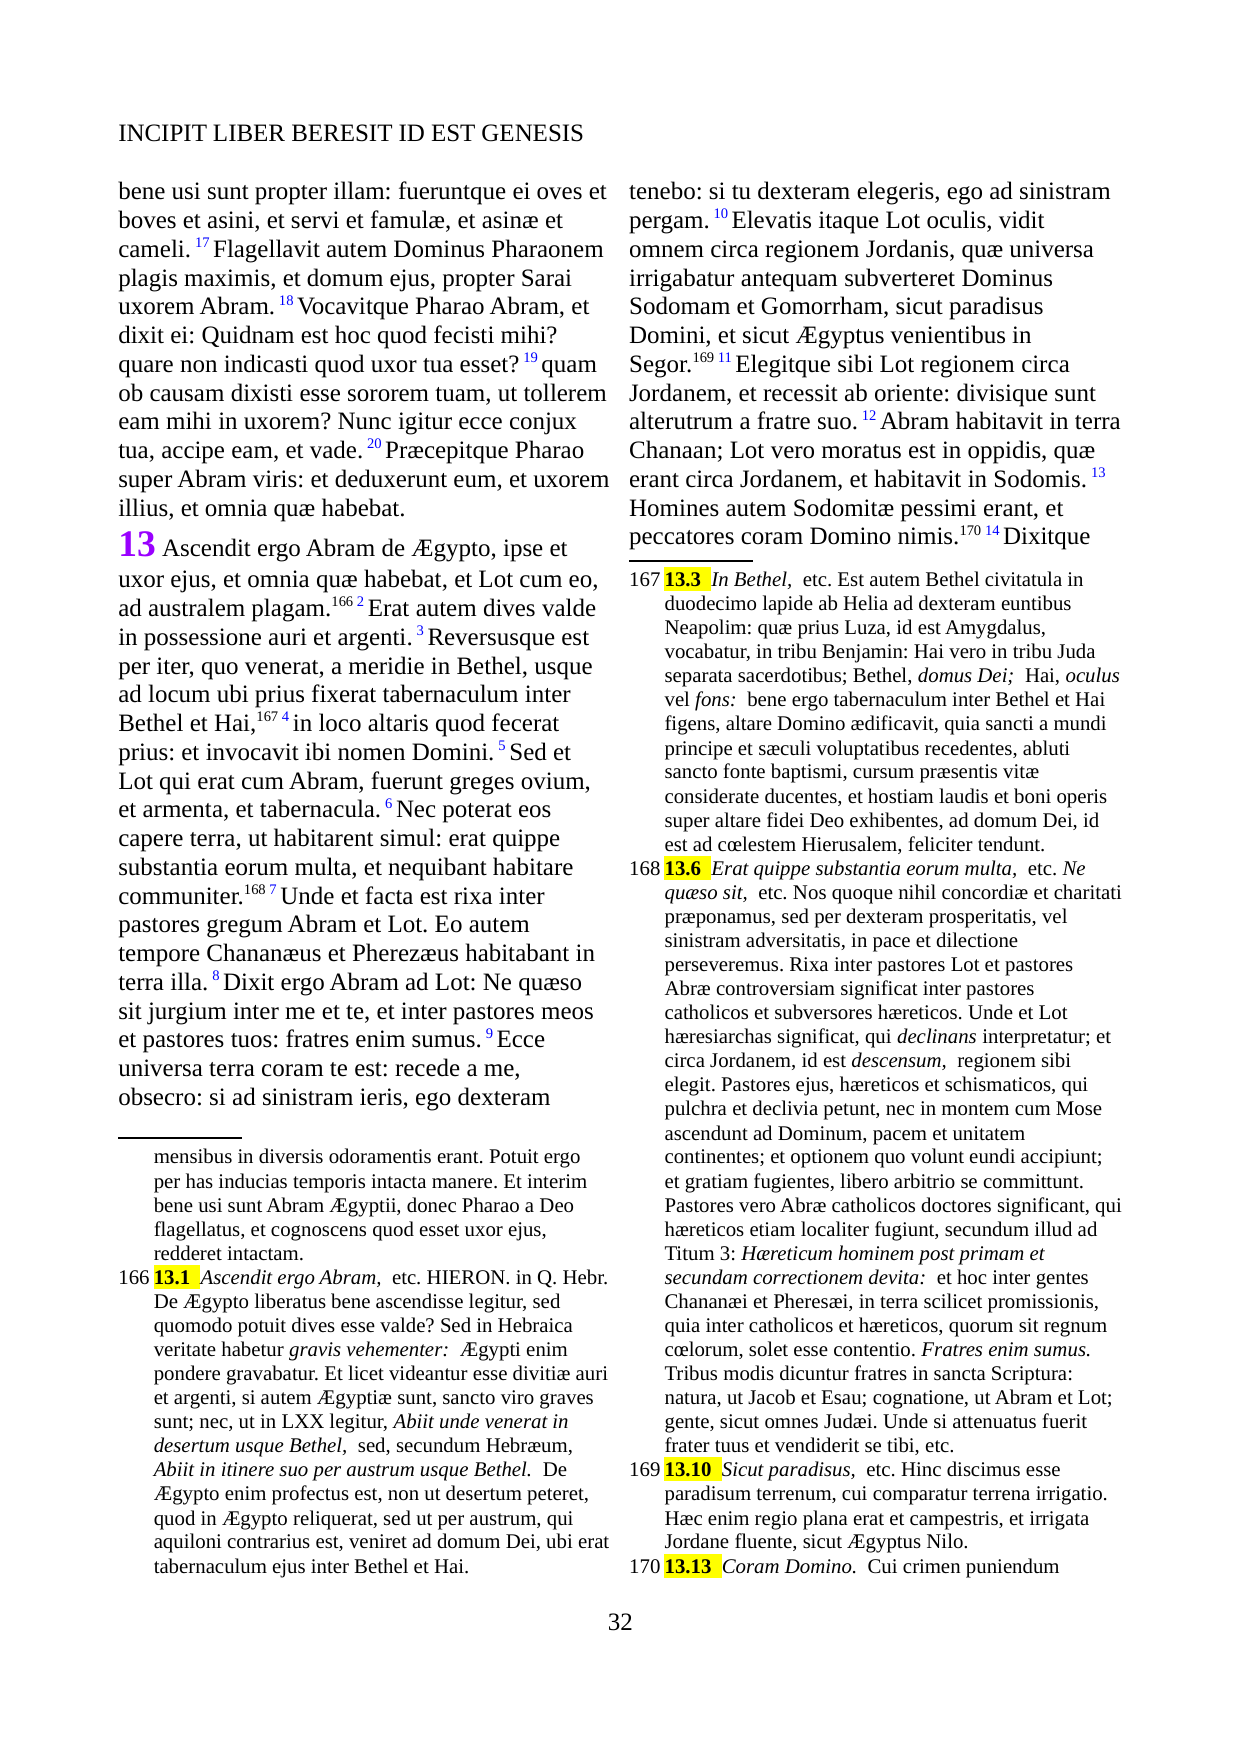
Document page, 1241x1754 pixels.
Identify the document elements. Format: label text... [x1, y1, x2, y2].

text 12 Dixit autem Dominus ad Abram: Egredere de terra tua, et de cognatione tua, et de domo patris tui, et veni in terram quam monstrabo tibi. 2 Faciamque te in gentem magnam, et benedicam tibi, et magnificabo nomen tuum, erisque benedictus. 3 Benedicam benedicentibus tibi, et maledicam maledicentibus tibi, atque in te benedicentur universæ cognationes terræ. 4 Egressus est itaque Abram sicut præceperat ei Dominus, et ivit cum eo Lot: septuaginta quinque annorum erat Abram cum egrederetur de Haran. 5 Tulitque Sarai uxorem suam, et Lot filium fratris sui, universamque substantiam quam possederant, et animas quas fecerant in Haran: et egressi sunt ut irent in terram Chanaan. Cumque venissent in eam, 6 pertransivit Abram terram usque ad locum Sichem, usque ad convallem illustrem: Chananæus autem tunc erat in terra. 7 Apparuit autem Dominus Abram, et dixit ei: Semini tuo dabo terram hanc. Qui ædificavit ibi altare Domino, qui apparuerat ei. 8 Et inde transgrediens ad montem, qui erat contra orientem Bethel, tetendit ibi tabernaculum suum, ab occidente habens Bethel, et ab oriente Hai: ædificavit quoque ibi altare Domino, et invocavit nomen ejus. 9 Perrexitque Abram vadens, et ultra progrediens ad meridiem. 10 Facta est autem fames in terra: descenditque Abram in Ægyptum, ut peregrinaretur ibi: prævaluerat enim fames in terra. 11 Cumque prope esset ut ingrederetur Ægyptum, dixit Sarai uxori suæ: Novi quod pulchra sis mulier: 12 et quod cum viderint te Ægyptii, dicturi sunt: Uxor ipsius est: et interficient me, et te reservabunt. 13 Dic ergo, obsecro te, quod soror mea sis: ut bene sit mihi propter te, et vivat anima mea ob gratiam tui. 14 Cum itaque ingressus esset Abram Ægyptum, viderunt Ægyptii mulierem quod esset pulchra nimis. 15 Et nuntiaverunt principes Pharaoni, et laudaverunt eam apud illum: et sublata est mulier in domum Pharaonis. 16 Abram vero bene usi sunt propter illam: fueruntque ei oves et boves et asini, et servi et famulæ, et asinæ et cameli. 17 Flagellavit autem Dominus Pharaonem plagis maximis, et domum ejus, propter Sarai uxorem Abram. 18 Vocavitque Pharao Abram, et dixit ei: Quidnam est hoc quod fecisti mihi? quare non indicasti quod uxor tua esset? 19 quam ob causam dixisti esse sororem tuam, ut tollerem eam mihi in uxorem? Nunc igitur ecce conjux tua, accipe eam, et vade. 20 Præcepitque Pharao super Abram viris: et deduxerunt eum, et uxorem illius, et omnia quæ habebat. [118, 176, 611, 521]
text 13 Ascendit ergo Abram de Ægypto, ipse et uxor ejus, et omnia quæ habebat, et Lot cum eo, ad australem plagam. 2 Erat autem dives valde in possessione auri et argenti. 3 Reversusque est per iter, quo venerat, a meridie in Bethel, usque ad locum ubi prius fixerat tabernaculum inter Bethel et Hai, 4 in loco altaris quod fecerat prius: et invocavit ibi nomen Domini. 5 Sed et Lot qui erat cum Abram, fuerunt greges ovium, et armenta, et tabernacula. 6 Nec poterat eos capere terra, ut habitarent simul: erat quippe substantia eorum multa, et nequibant habitare communiter. 7 Unde et facta est rixa inter pastores gregum Abram et Lot. Eo autem tempore Chananæus et Pherezæus habitabant in terra illa. 8 Dixit ergo Abram ad Lot: Ne quæso sit jurgium inter me et te, et inter pastores meos et pastores tuos: fratres enim sumus. 9 Ecce universa terra coram te est: recede a me, obsecro: si ad sinistram ieris, ego dexteram tenebo: si tu dexteram elegeris, ego ad sinistram pergam. 10 Elevatis itaque Lot oculis, vidit omnem circa regionem Jordanis, quæ universa irrigabatur antequam subverteret Dominus Sodomam et Gomorrham, sicut paradisus Domini, et sicut Ægyptus venientibus in Segor. 11 Elegitque sibi Lot regionem circa Jordanem, et recessit ab oriente: divisique sunt alterutrum a fratre suo. 12 Abram habitavit in terra Chanaan; Lot vero moratus est in oppidis, quæ erant circa Jordanem, et habitavit in Sodomis. 13 Homines autem Sodomitæ pessimi erant, et peccatores coram Domino nimis. 14 Dixitque Dominus ad Abram, postquam divisus est ab eo Lot: Leva oculos tuos et vide a loco, in quo nunc es, ad aquilonem et meridiem, ad orientem et occidentem. 15 Omnem terram, quam conspicis, tibi dabo, et semini tuo usque in sempiternum. 16 Faciamque semen tuum sicut pulverem terræ: si quis potest hominum numerare pulverem terræ, semen quoque tuum numerare poterit. 17 Surge, et perambula terram in longitudine et in latitudine sua: quia tibi daturus sum eam. 18 Movens igitur tabernaculum suum Abram, venit, et habitavit juxta convallem Mambre, quæ est in Hebron: ædificavitque ibi altare Domino. [629, 176, 1122, 550]
text mensibus in diversis odoramentis erant. Potuit ergo per has inducias temporis intacta manere. Et interim bene usi sunt Abram Ægyptii, donec Pharao a Deo flagellatus, et cognoscens quod esset uxor ejus, redderet intactam. [118, 1144, 611, 1265]
text 13.13 Coram Domino. Cui crimen puniendum [629, 1553, 1122, 1578]
text 13.3 In Bethel, etc. Est autem Bethel civitatula in duodecimo lapide ab Helia ad dexteram euntibus Neapolim: quæ prius Luza, id est Amygdalus, vocabatur, in tribu Benjamin: Hai vero in tribu Juda separata sacerdotibus; Bethel, domus Dei; Hai, oculus vel fons: bene ergo tabernaculum inter Bethel et Hai figens, altare Domino ædificavit, quia sancti a mundi principe et sæculi voluptatibus recedentes, abluti sancto fonte baptismi, cursum præsentis vitæ considerate ducentes, et hostiam laudis et boni operis super altare fidei Deo exhibentes, ad domum Dei, id est ad cœlestem Hierusalem, feliciter tendunt. [629, 567, 1122, 856]
text 13.10 Sicut paradisus, etc. Hinc discimus esse paradisum terrenum, cui comparatur terrena irrigatio. Hæc enim regio plana erat et campestris, et irrigata Jordane fluente, sicut Ægyptus Nilo. [629, 1457, 1122, 1553]
text 13.6 Erat quippe substantia eorum multa, etc. Ne quæso sit, etc. Nos quoque nihil concordiæ et charitati præponamus, sed per dexteram prosperitatis, vel sinistram adversitatis, in pace et dilectione perseveremus. Rixa inter pastores Lot et pastores Abræ controversiam significat inter pastores catholicos et subversores hæreticos. Unde et Lot hæresiarchas significat, qui declinans interpretatur; et circa Jordanem, id est descensum, regionem sibi elegit. Pastores ejus, hæreticos et schismaticos, qui pulchra et declivia petunt, nec in montem cum Mose ascendunt ad Dominum, pacem et unitatem continentes; et optionem quo volunt eundi accipiunt; et gratiam fugientes, libero arbitrio se committunt. Pastores vero Abræ catholicos doctores significant, qui hæreticos etiam localiter fugiunt, secundum illud ad Titum 3: Hæreticum hominem post primam et secundam correctionem devita: et hoc inter gentes Chananæi et Pheresæi, in terra scilicet promissionis, quia inter catholicos et hæreticos, quorum sit regnum cœlorum, solet esse contentio. Fratres enim sumus. Tribus modis dicuntur fratres in sancta Scriptura: natura, ut Jacob et Esau; cognatione, ut Abram et Lot; gente, sicut omnes Judæi. Unde si attenuatus fuerit frater tuus et vendiderit se tibi, etc. [629, 856, 1122, 1457]
text 13.1 Ascendit ergo Abram, etc. HIERON. in Q. Hebr. De Ægypto liberatus bene ascendisse legitur, sed quomodo potuit dives esse valde? Sed in Hebraica veritate habetur gravis vehementer: Ægypti enim pondere gravabatur. Et licet videantur esse divitiæ auri et argenti, si autem Ægyptiæ sunt, sancto viro graves sunt; nec, ut in LXX legitur, Abiit unde venerat in desertum usque Bethel, sed, secundum Hebræum, Abiit in itinere suo per austrum usque Bethel. De Ægypto enim profectus est, non ut desertum peteret, quod in Ægypto reliquerat, sed ut per austrum, qui aquiloni contrarius est, veniret ad domum Dei, ubi erat tabernaculum ejus inter Bethel et Hai. [118, 1265, 611, 1578]
text 13 Ascendit ergo Abram de Ægypto, ipse et uxor ejus, et omnia quæ habebat, et Lot cum eo, ad australem plagam. 2 Erat autem dives valde in possessione auri et argenti. 3 Reversusque est per iter, quo venerat, a meridie in Bethel, usque ad locum ubi prius fixerat tabernaculum inter Bethel et Hai, 4 in loco altaris quod fecerat prius: et invocavit ibi nomen Domini. 5 Sed et Lot qui erat cum Abram, fuerunt greges ovium, et armenta, et tabernacula. 6 Nec poterat eos capere terra, ut habitarent simul: erat quippe substantia eorum multa, et nequibant habitare communiter. 7 Unde et facta est rixa inter pastores gregum Abram et Lot. Eo autem tempore Chananæus et Pherezæus habitabant in terra illa. 8 Dixit ergo Abram ad Lot: Ne quæso sit jurgium inter me et te, et inter pastores meos et pastores tuos: fratres enim sumus. 9 Ecce universa terra coram te est: recede a me, obsecro: si ad sinistram ieris, ego dexteram tenebo: si tu dexteram elegeris, ego ad sinistram pergam. 10 Elevatis itaque Lot oculis, vidit omnem circa regionem Jordanis, quæ universa irrigabatur antequam subverteret Dominus Sodomam et Gomorrham, sicut paradisus Domini, et sicut Ægyptus venientibus in Segor. 11 Elegitque sibi Lot regionem circa Jordanem, et recessit ab oriente: divisique sunt alterutrum a fratre suo. 12 Abram habitavit in terra Chanaan; Lot vero moratus est in oppidis, quæ erant circa Jordanem, et habitavit in Sodomis. 13 Homines autem Sodomitæ pessimi erant, et peccatores coram Domino nimis. 14 Dixitque Dominus ad Abram, postquam divisus est ab eo Lot: Leva oculos tuos et vide a loco, in quo nunc es, ad aquilonem et meridiem, ad orientem et occidentem. 15 Omnem terram, quam conspicis, tibi dabo, et semini tuo usque in sempiternum. 16 Faciamque semen tuum sicut pulverem terræ: si quis potest hominum numerare pulverem terræ, semen quoque tuum numerare poterit. 17 Surge, et perambula terram in longitudine et in latitudine sua: quia tibi daturus sum eam. 18 Movens igitur tabernaculum suum Abram, venit, et habitavit juxta convallem Mambre, quæ est in Hebron: ædificavitque ibi altare Domino. [118, 521, 611, 1111]
